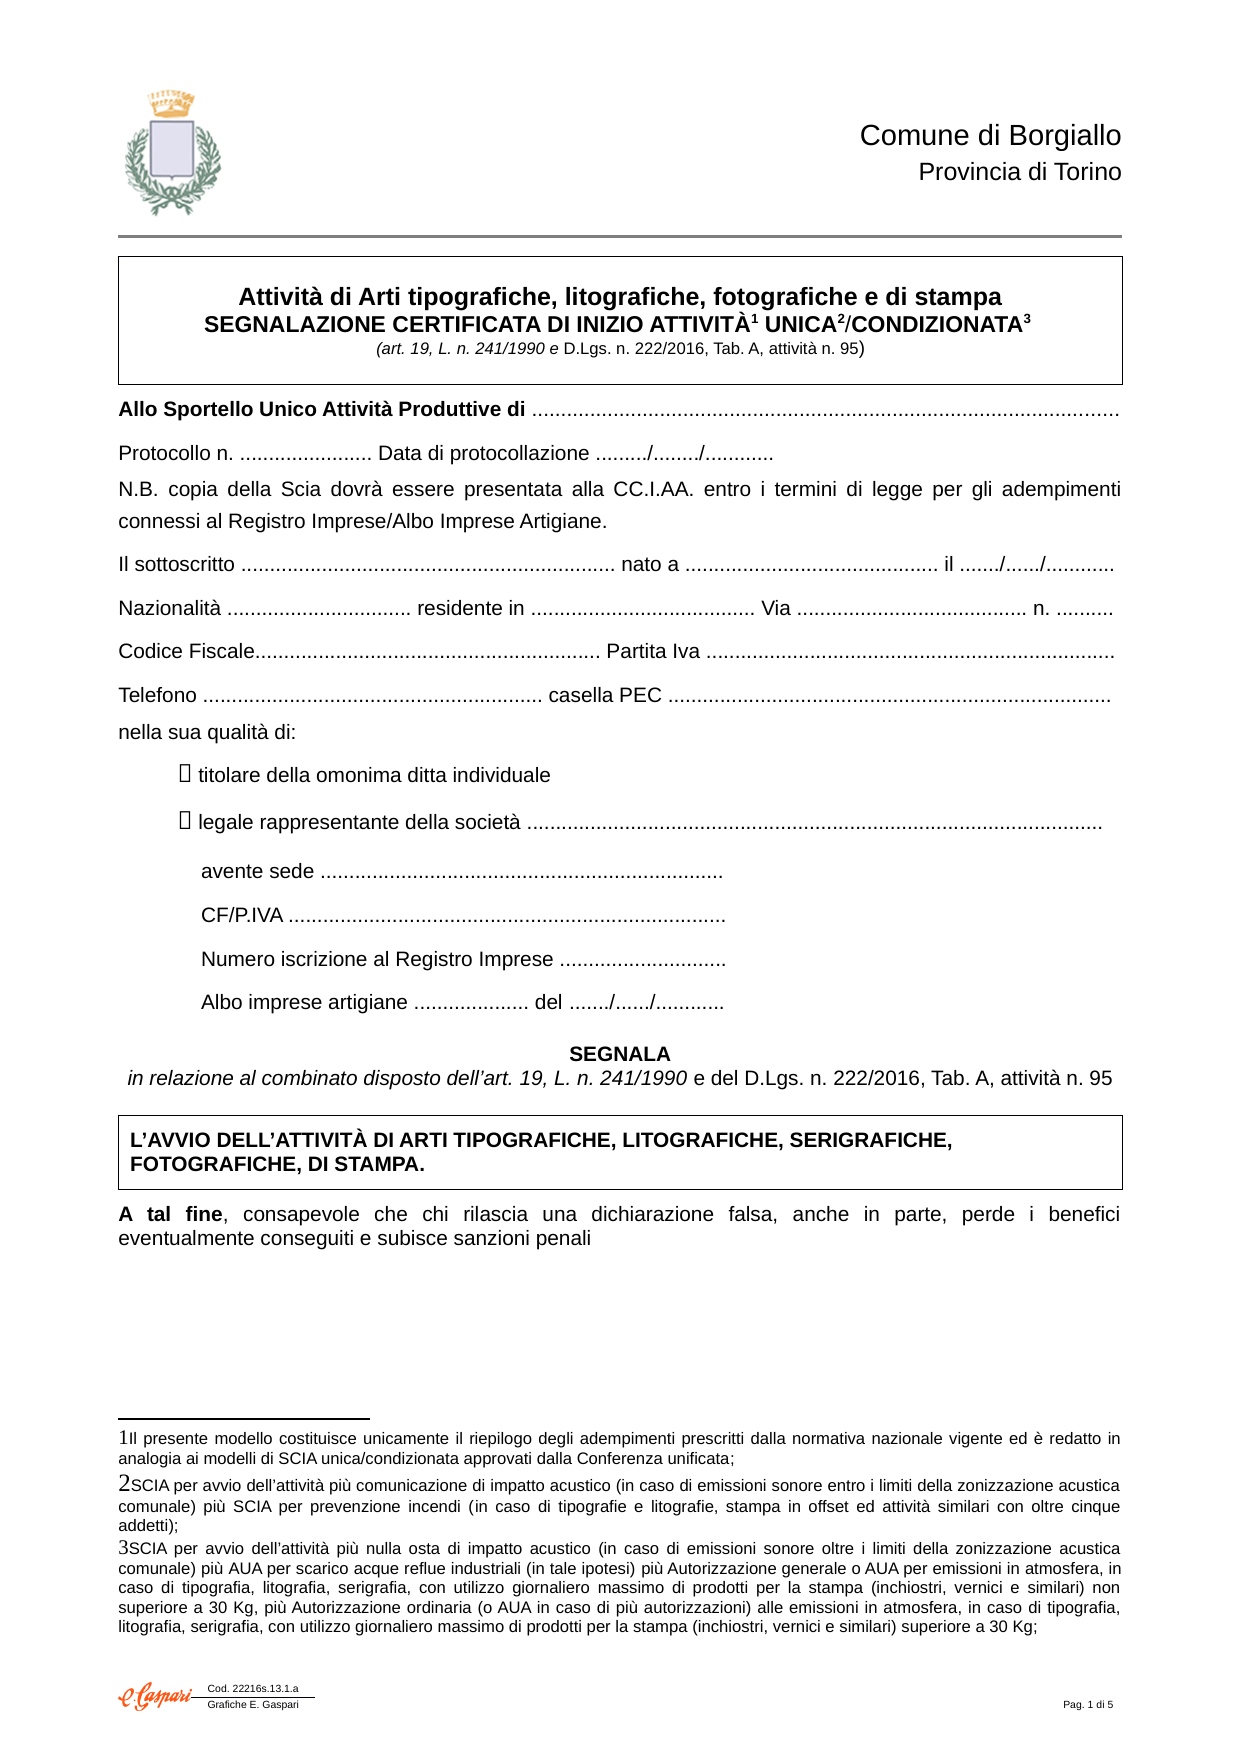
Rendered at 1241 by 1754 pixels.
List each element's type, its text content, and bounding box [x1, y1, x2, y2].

text SEGNALA [118, 1042, 1122, 1066]
text CF/P.IVA ............................................................................ [201, 903, 1122, 927]
text  legale rappresentante della società .................................................................................................... [177, 802, 1122, 837]
picture [122, 87, 224, 118]
text Codice Fiscale............................................................ Partita Iva ....................................................................... [118, 639, 1122, 663]
text Albo imprese artigiane .................... del ......./....../............ [201, 990, 1122, 1014]
picture [122, 152, 224, 157]
text Protocollo n. ....................... Data di protocollazione ........./......../............ [118, 441, 1122, 465]
text Allo Sportello Unico Attività Produttive di [118, 397, 1122, 421]
text Comune di Borgiallo [118, 118, 1122, 152]
text Telefono ........................................................... casella PEC ............................................................................. [118, 683, 1122, 707]
text in relazione al combinato disposto dell’art. 19, L. n. 241/1990 e del D.Lgs. n. 222/2016, Tab. A, attività n. 95 [118, 1066, 1122, 1089]
picture [118, 1682, 192, 1711]
table_header L’AVVIO DELL’ATTIVITÀ DI ARTI TIPOGRAFICHE, LITOGRAFICHE, SERIGRAFICHE, FOTOGRAFICHE, DI STAMPA. [119, 1116, 1122, 1188]
table_header Attività di Arti tipografiche, litografiche, fotografiche e di stampa SEGNALAZIONE CERTIFICATA DI INIZIO ATTIVITÀ UNICA/CONDIZIONATA (art. 19, L. n. 241/1990 e D.Lgs. n. 222/2016, Tab. A, attività n. 95) [119, 257, 1122, 384]
text Provincia di Torino [118, 157, 1122, 185]
text Il sottoscritto ................................................................. nato a ............................................ il ......./....../............ [118, 552, 1122, 576]
text Numero iscrizione al Registro Imprese ............................. [201, 947, 1122, 971]
text nella sua qualità di: [118, 719, 1122, 743]
text A tal fine, consapevole che chi rilascia una dichiarazione falsa, anche in parte, perde i benefici eventualmente conseguiti e subisce sanzioni penali [118, 1202, 1122, 1250]
text N.B. copia della Scia dovrà essere presentata alla CC.I.AA. entro i termini di legge per gli adempimenti connessi al Registro Imprese/Albo Imprese Artigiane. [118, 477, 1122, 532]
text avente sede ...................................................................... [201, 859, 1122, 883]
text Nazionalità ................................ residente in ....................................... Via ........................................ n. .......... [118, 596, 1122, 620]
text  titolare della omonima ditta individuale [177, 756, 1122, 790]
picture [122, 185, 224, 219]
